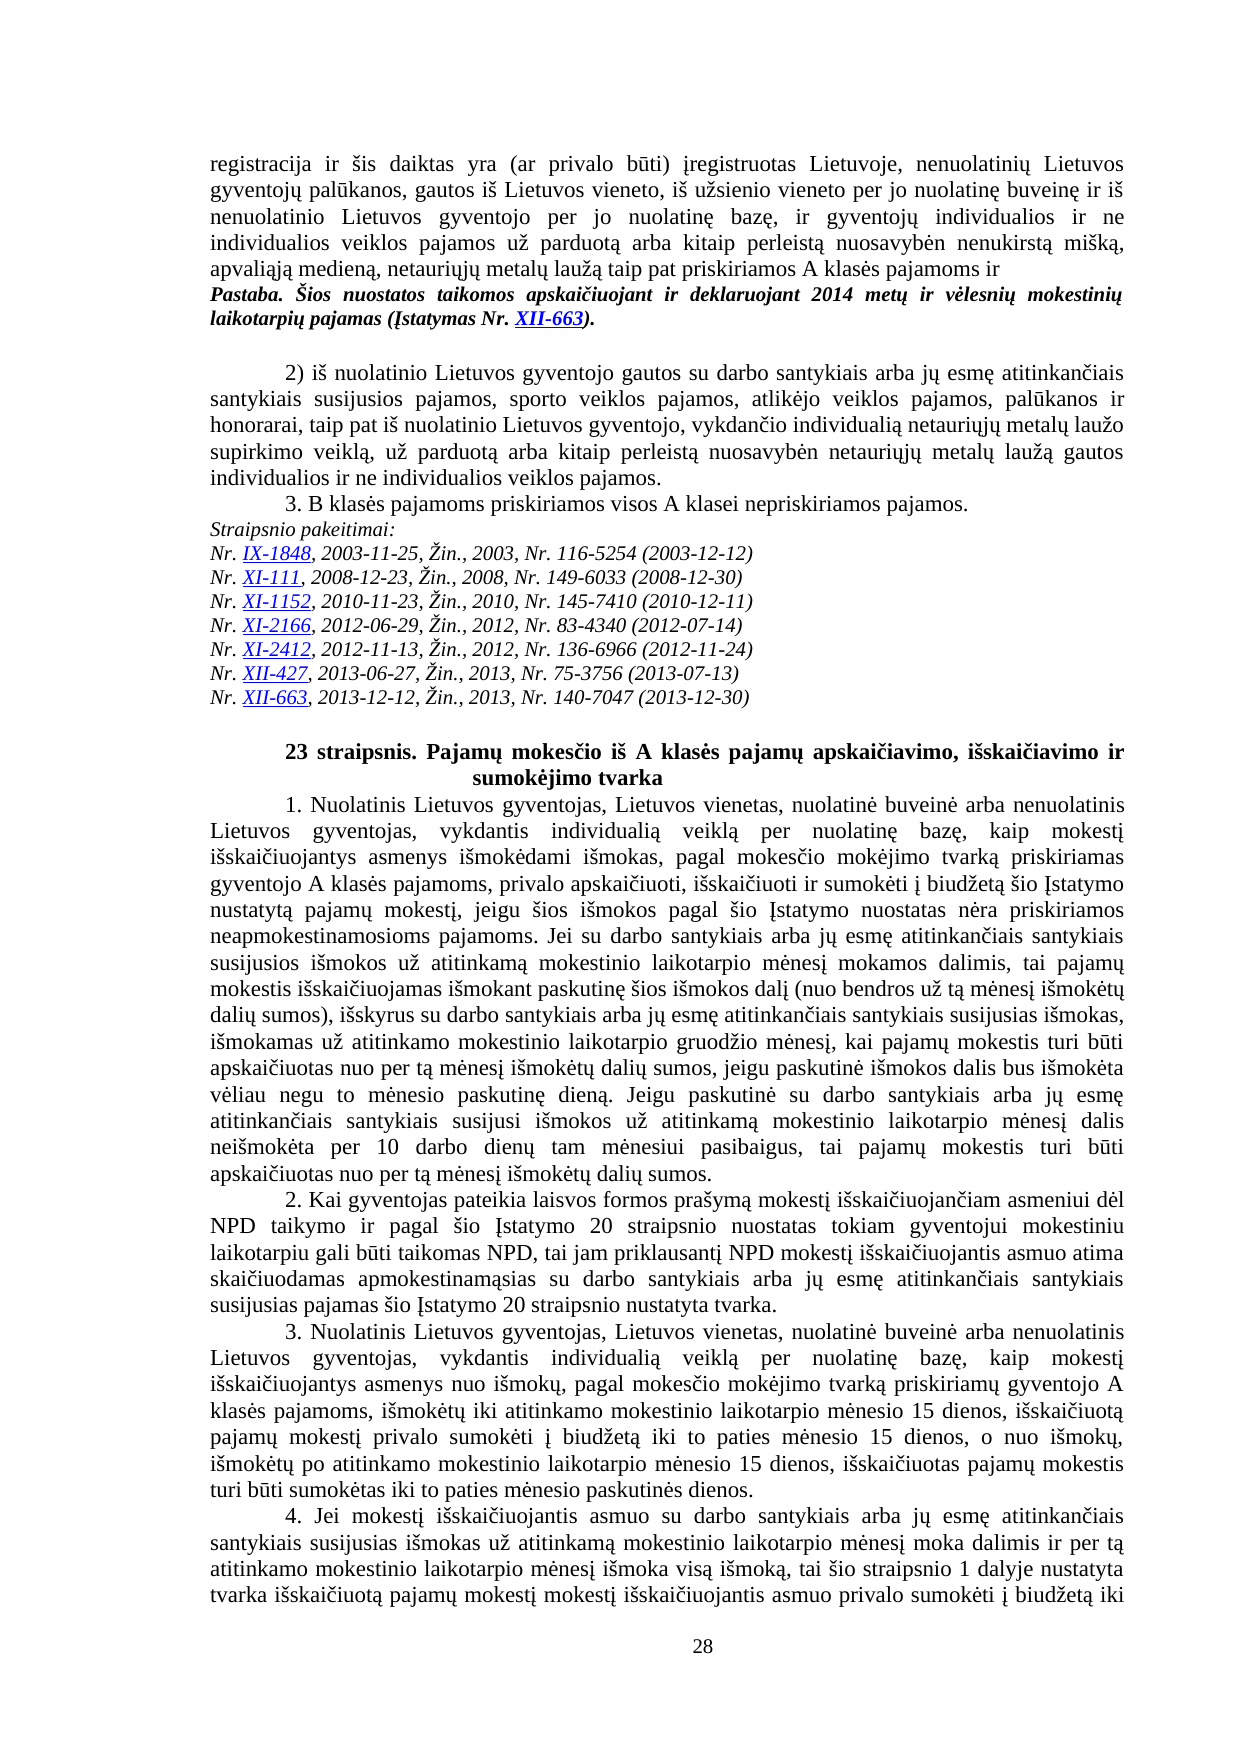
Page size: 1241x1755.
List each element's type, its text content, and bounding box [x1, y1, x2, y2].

text 4. Jei mokestį išskaičiuojantis asmuo su darbo santykiais arba jų esmę atitinkančiais santykiais susijusias išmokas už atitinkamą mokestinio laikotarpio mėnesį moka dalimis ir per tą atitinkamo mokestinio laikotarpio mėnesį išmoka visą išmoką, tai šio straipsnio 1 dalyje nustatyta tvarka išskaičiuotą pajamų mokestį mokestį išskaičiuojantis asmuo privalo sumokėti į biudžetą iki [210, 1502, 1126, 1608]
text 3. B klasės pajamoms priskiriamos visos A klasei nepriskiriamos pajamos. [210, 490, 1126, 517]
text 3. Nuolatinis Lietuvos gyventojas, Lietuvos vienetas, nuolatinė buveinė arba nenuolatinis Lietuvos gyventojas, vykdantis individualią veiklą per nuolatinę bazę, kaip mokestį išskaičiuojantys asmenys nuo išmokų, pagal mokesčio mokėjimo tvarką priskiriamų gyventojo A klasės pajamoms, išmokėtų iki atitinkamo mokestinio laikotarpio mėnesio 15 dienos, išskaičiuotą pajamų mokestį privalo sumokėti į biudžetą iki to paties mėnesio 15 dienos, o nuo išmokų, išmokėtų po atitinkamo mokestinio laikotarpio mėnesio 15 dienos, išskaičiuotas pajamų mokestis turi būti sumokėtas iki to paties mėnesio paskutinės dienos. [210, 1318, 1126, 1502]
text Straipsnio pakeitimai: [210, 517, 1126, 541]
text Nr. XI-2412, 2012-11-13, Žin., 2012, Nr. 136-6966 (2012-11-24) [210, 637, 1126, 661]
text 23 straipsnis. Pajamų mokesčio iš A klasės pajamų apskaičiavimo, išskaičiavimo ir sumokėjimo tvarka [285, 738, 1126, 791]
text 1. Nuolatinis Lietuvos gyventojas, Lietuvos vienetas, nuolatinė buveinė arba nenuolatinis Lietuvos gyventojas, vykdantis individualią veiklą per nuolatinę bazę, kaip mokestį išskaičiuojantys asmenys išmokėdami išmokas, pagal mokesčio mokėjimo tvarką priskiriamas gyventojo A klasės pajamoms, privalo apskaičiuoti, išskaičiuoti ir sumokėti į biudžetą šio Įstatymo nustatytą pajamų mokestį, jeigu šios išmokos pagal šio Įstatymo nuostatas nėra priskiriamos neapmokestinamosioms pajamoms. Jei su darbo santykiais arba jų esmę atitinkančiais santykiais susijusios išmokos už atitinkamą mokestinio laikotarpio mėnesį mokamos dalimis, tai pajamų mokestis išskaičiuojamas išmokant paskutinę šios išmokos dalį (nuo bendros už tą mėnesį išmokėtų dalių sumos), išskyrus su darbo santykiais arba jų esmę atitinkančiais santykiais susijusias išmokas, išmokamas už atitinkamo mokestinio laikotarpio gruodžio mėnesį, kai pajamų mokestis turi būti apskaičiuotas nuo per tą mėnesį išmokėtų dalių sumos, jeigu paskutinė išmokos dalis bus išmokėta vėliau negu to mėnesio paskutinę dieną. Jeigu paskutinė su darbo santykiais arba jų esmę atitinkančiais santykiais susijusi išmokos už atitinkamą mokestinio laikotarpio mėnesį dalis neišmokėta per 10 darbo dienų tam mėnesiui pasibaigus, tai pajamų mokestis turi būti apskaičiuotas nuo per tą mėnesį išmokėtų dalių sumos. [210, 791, 1126, 1186]
text Pastaba. Šios nuostatos taikomos apskaičiuojant ir deklaruojant 2014 metų ir vėlesnių mokestinių laikotarpių pajamas (Įstatymas Nr. XII-663). [210, 282, 1126, 330]
text Nr. XI-1152, 2010-11-23, Žin., 2010, Nr. 145-7410 (2010-12-11) [210, 589, 1126, 613]
text Nr. XII-663, 2013-12-12, Žin., 2013, Nr. 140-7047 (2013-12-30) [210, 685, 1126, 709]
text registracija ir šis daiktas yra (ar privalo būti) įregistruotas Lietuvoje, nenuolatinių Lietuvos gyventojų palūkanos, gautos iš Lietuvos vieneto, iš užsienio vieneto per jo nuolatinę buveinę ir iš nenuolatinio Lietuvos gyventojo per jo nuolatinę bazę, ir gyventojų individualios ir ne individualios veiklos pajamos už parduotą arba kitaip perleistą nuosavybėn nenukirstą mišką, apvaliąją medieną, netauriųjų metalų laužą taip pat priskiriamos A klasės pajamoms ir [210, 150, 1126, 282]
text Nr. XI-2166, 2012-06-29, Žin., 2012, Nr. 83-4340 (2012-07-14) [210, 613, 1126, 637]
text Nr. XI-111, 2008-12-23, Žin., 2008, Nr. 149-6033 (2008-12-30) [210, 565, 1126, 589]
text Nr. XII-427, 2013-06-27, Žin., 2013, Nr. 75-3756 (2013-07-13) [210, 661, 1126, 685]
text 2. Kai gyventojas pateikia laisvos formos prašymą mokestį išskaičiuojančiam asmeniui dėl NPD taikymo ir pagal šio Įstatymo 20 straipsnio nuostatas tokiam gyventojui mokestiniu laikotarpiu gali būti taikomas NPD, tai jam priklausantį NPD mokestį išskaičiuojantis asmuo atima skaičiuodamas apmokestinamąsias su darbo santykiais arba jų esmę atitinkančiais santykiais susijusias pajamas šio Įstatymo 20 straipsnio nustatyta tvarka. [210, 1186, 1126, 1318]
text Nr. IX-1848, 2003-11-25, Žin., 2003, Nr. 116-5254 (2003-12-12) [210, 541, 1126, 565]
text 2) iš nuolatinio Lietuvos gyventojo gautos su darbo santykiais arba jų esmę atitinkančiais santykiais susijusios pajamos, sporto veiklos pajamos, atlikėjo veiklos pajamos, palūkanos ir honorarai, taip pat iš nuolatinio Lietuvos gyventojo, vykdančio individualią netauriųjų metalų laužo supirkimo veiklą, už parduotą arba kitaip perleistą nuosavybėn netauriųjų metalų laužą gautos individualios ir ne individualios veiklos pajamos. [210, 359, 1126, 490]
